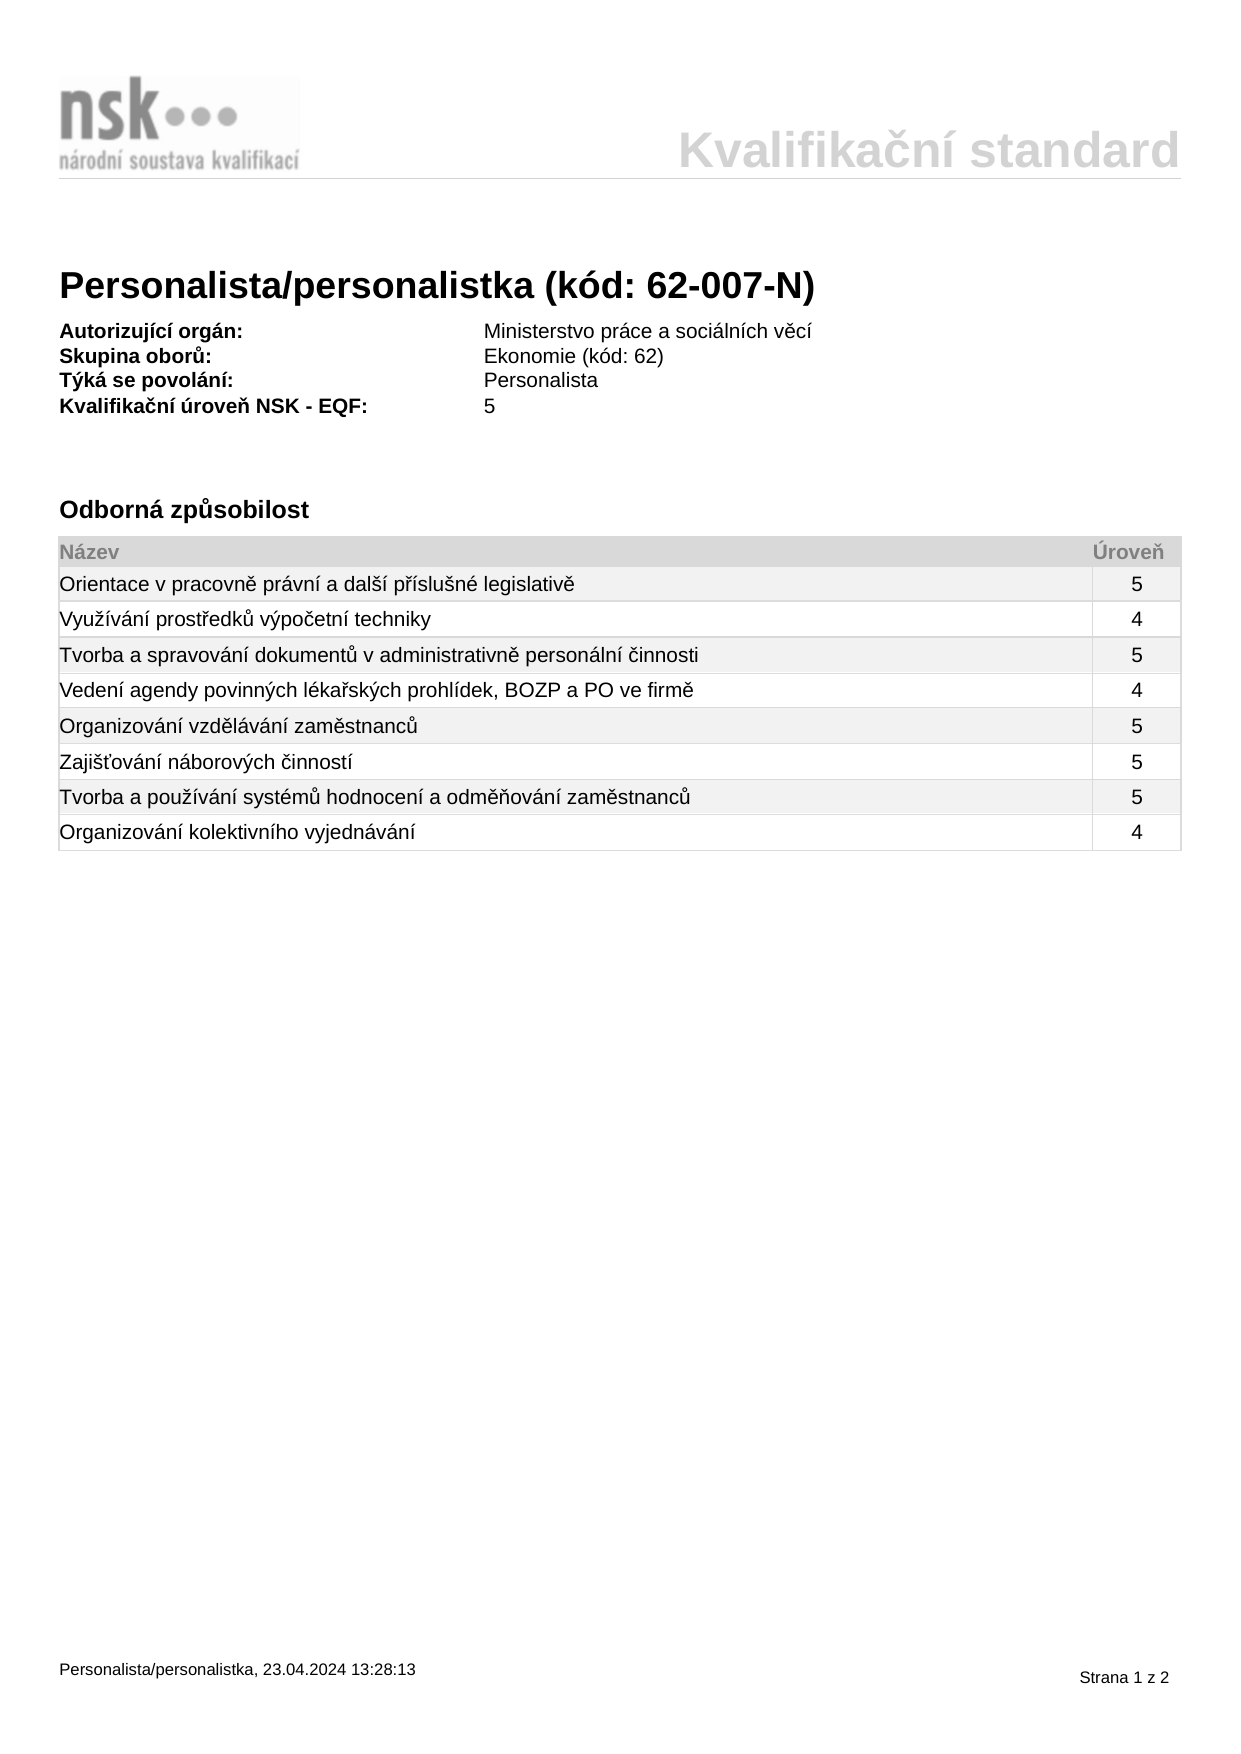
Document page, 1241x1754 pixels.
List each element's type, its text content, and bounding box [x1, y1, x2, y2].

table_cell [59, 851, 483, 1149]
table_cell Tvorba a spravování dokumentů v administrativně personální činnosti [60, 638, 1092, 672]
table_cell [59, 196, 483, 224]
table_cell [1093, 524, 1169, 536]
table_cell 5 [1093, 638, 1180, 672]
table_cell [484, 307, 620, 319]
table_cell [626, 418, 862, 489]
table_cell Organizování vzdělávání zaměstnanců [60, 708, 1092, 743]
table_cell Zajišťování náborových činností [60, 744, 1092, 779]
table_cell [484, 418, 620, 489]
table_cell [626, 1405, 862, 1659]
table_cell 5 [484, 394, 1181, 417]
table_cell [59, 179, 1181, 196]
table_cell [626, 307, 862, 319]
table_cell [1093, 851, 1169, 1149]
table_cell Autorizující orgán: [59, 319, 483, 343]
table_cell [1093, 307, 1169, 319]
table_cell 5 [1093, 567, 1180, 600]
table_cell Skupina oborů: [59, 344, 483, 368]
table_cell [620, 307, 626, 319]
table_cell [1169, 1150, 1181, 1404]
table_cell [484, 851, 620, 1149]
table_cell [1169, 196, 1181, 224]
table_cell [862, 307, 1093, 319]
table_cell [1169, 1660, 1181, 1696]
table_cell [862, 1150, 1093, 1404]
table_cell Ekonomie (kód: 62) [484, 344, 1181, 368]
table_cell [1169, 1405, 1181, 1659]
table_cell Strana 1 z 2 [862, 1660, 1169, 1696]
table_cell [626, 1150, 862, 1404]
table_cell Název [60, 537, 1092, 566]
table_cell Organizování kolektivního vyjednávání [60, 815, 1092, 849]
table_cell [1093, 1150, 1169, 1404]
table_cell Tvorba a používání systémů hodnocení a odměňování zaměstnanců [60, 780, 1092, 813]
table_cell [59, 1405, 483, 1659]
table_cell Týká se povolání: [59, 368, 483, 392]
table_cell 4 [1093, 674, 1180, 707]
table_cell 4 [1093, 602, 1180, 636]
table_cell Vedení agendy povinných lékařských prohlídek, BOZP a PO ve firmě [60, 674, 1092, 707]
table_cell [1093, 1405, 1169, 1659]
table_cell [620, 418, 626, 489]
table_cell Úroveň [1093, 537, 1180, 566]
table_cell [862, 1405, 1093, 1659]
table_cell [862, 851, 1093, 1149]
table_cell [620, 196, 626, 224]
table_cell [59, 1150, 483, 1404]
table_cell [626, 524, 862, 536]
table_cell [59, 418, 483, 489]
table_cell Odborná způsobilost [59, 489, 1181, 524]
table_cell [1169, 418, 1181, 489]
table_cell [59, 172, 483, 178]
table_cell 5 [1093, 708, 1180, 743]
table_cell [484, 1150, 620, 1404]
table_cell [626, 851, 862, 1149]
table_cell [1093, 196, 1169, 224]
table_cell [484, 1405, 620, 1659]
table_cell [862, 196, 1093, 224]
table_cell Personalista/personalistka (kód: 62-007-N) [59, 224, 1181, 307]
table_cell [1169, 524, 1181, 536]
table_cell [1169, 851, 1181, 1149]
table_cell 4 [1093, 815, 1180, 849]
table_cell 5 [1093, 744, 1180, 779]
table_cell [620, 851, 626, 1149]
table_cell Ministerstvo práce a sociálních věcí [484, 319, 1181, 344]
table_cell [620, 524, 626, 536]
table_cell [1169, 307, 1181, 319]
table_cell 5 [1093, 780, 1180, 813]
table_cell [484, 524, 620, 536]
table_cell [59, 307, 483, 319]
table_cell [484, 172, 620, 178]
table_header Kvalifikační standard [626, 59, 1181, 178]
table_cell [59, 524, 483, 536]
table_cell [484, 196, 620, 224]
table_cell [620, 1405, 626, 1659]
table_cell [862, 524, 1093, 536]
table_cell Personalista/personalistka, 23.04.2024 13:28:13 [59, 1660, 862, 1696]
table_cell [862, 418, 1093, 489]
table_cell Orientace v pracovně právní a další příslušné legislativě [60, 567, 1092, 600]
table_cell [626, 196, 862, 224]
table_cell [620, 1150, 626, 1404]
table_cell Využívání prostředků výpočetní techniky [60, 602, 1092, 636]
table_cell [1093, 418, 1169, 489]
table_cell Kvalifikační úroveň NSK - EQF: [59, 394, 483, 417]
table_cell Personalista [484, 368, 1181, 393]
table_header [621, 59, 626, 172]
picture [58, 59, 621, 172]
